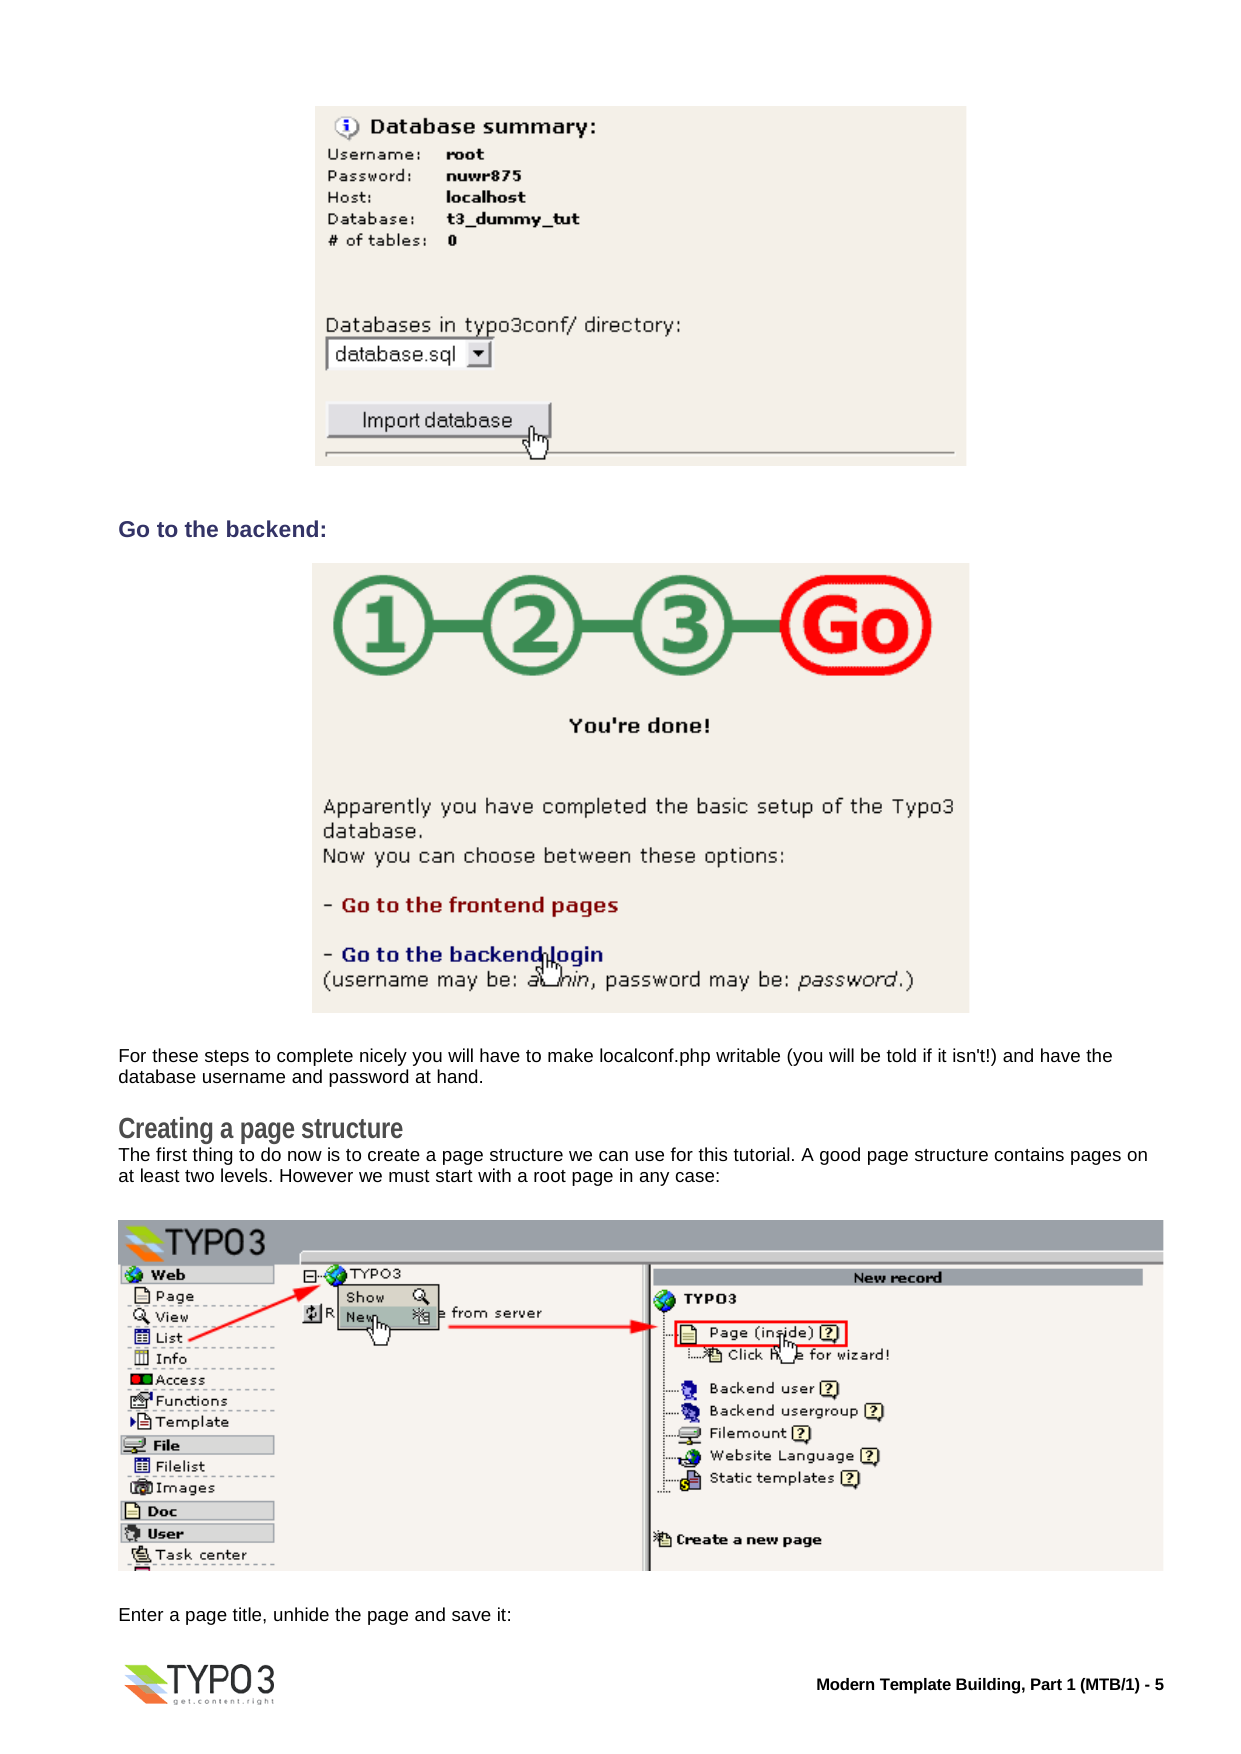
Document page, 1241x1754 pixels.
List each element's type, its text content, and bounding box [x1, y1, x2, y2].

picture [118, 1220, 1164, 1571]
text For these steps to complete nicely you will have to make localconf.php writable (you will be told if it isn't!) and have the database username and password at hand. [118, 1046, 1163, 1088]
text Enter a page title, unhide the page and save it: [118, 1604, 1163, 1625]
picture [312, 563, 970, 1013]
subtitle Creating a page structure [118, 1111, 1163, 1144]
picture [315, 106, 967, 466]
subtitle Go to the backend: [118, 516, 1163, 542]
picture [119, 1659, 280, 1710]
text The first thing to do now is to create a page structure we can use for this tutorial. A good page structure contains pages on at least two levels. However we must start with a root page in any case: [118, 1144, 1163, 1187]
